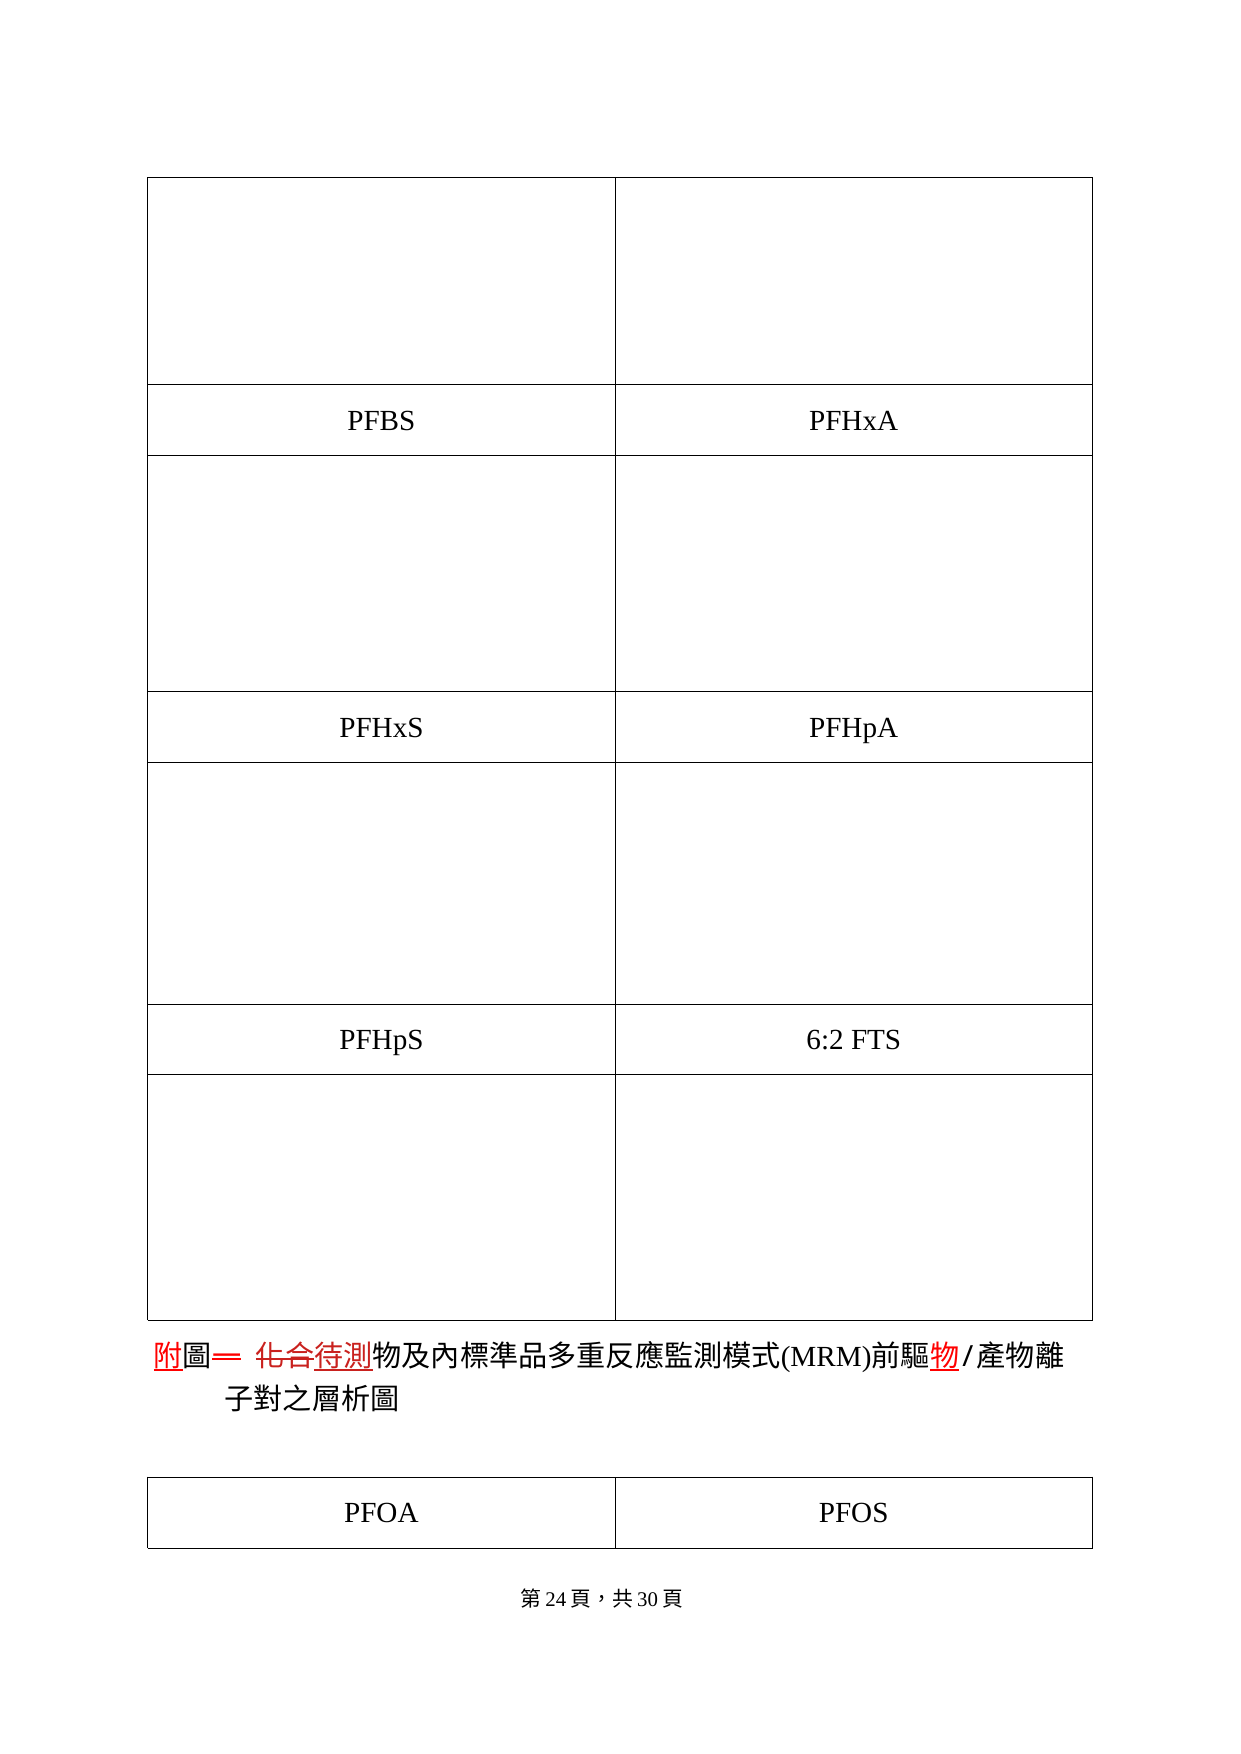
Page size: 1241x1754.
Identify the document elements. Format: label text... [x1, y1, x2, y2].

table_cell [616, 763, 1092, 1003]
text 附圖一 化合待測物及內標準品多重反應監測模式(MRM)前驅物/產物離子對之層析圖 [153, 1333, 1093, 1418]
table_cell [148, 763, 615, 1003]
table_cell [616, 1075, 1092, 1320]
table_cell PFHxA [616, 385, 1092, 454]
table_cell [148, 456, 615, 691]
table_cell [148, 1075, 615, 1320]
table_header PFOS [616, 1478, 1092, 1547]
table_cell PFHxS [148, 692, 615, 762]
table_cell [148, 178, 615, 384]
table_header PFOA [148, 1478, 615, 1547]
table_cell PFHpA [616, 692, 1092, 762]
table_cell 6:2 FTS [616, 1005, 1092, 1074]
table_cell PFBS [148, 385, 615, 454]
table_cell PFHpS [148, 1005, 615, 1074]
table_cell [616, 456, 1092, 691]
table_cell [616, 178, 1092, 384]
